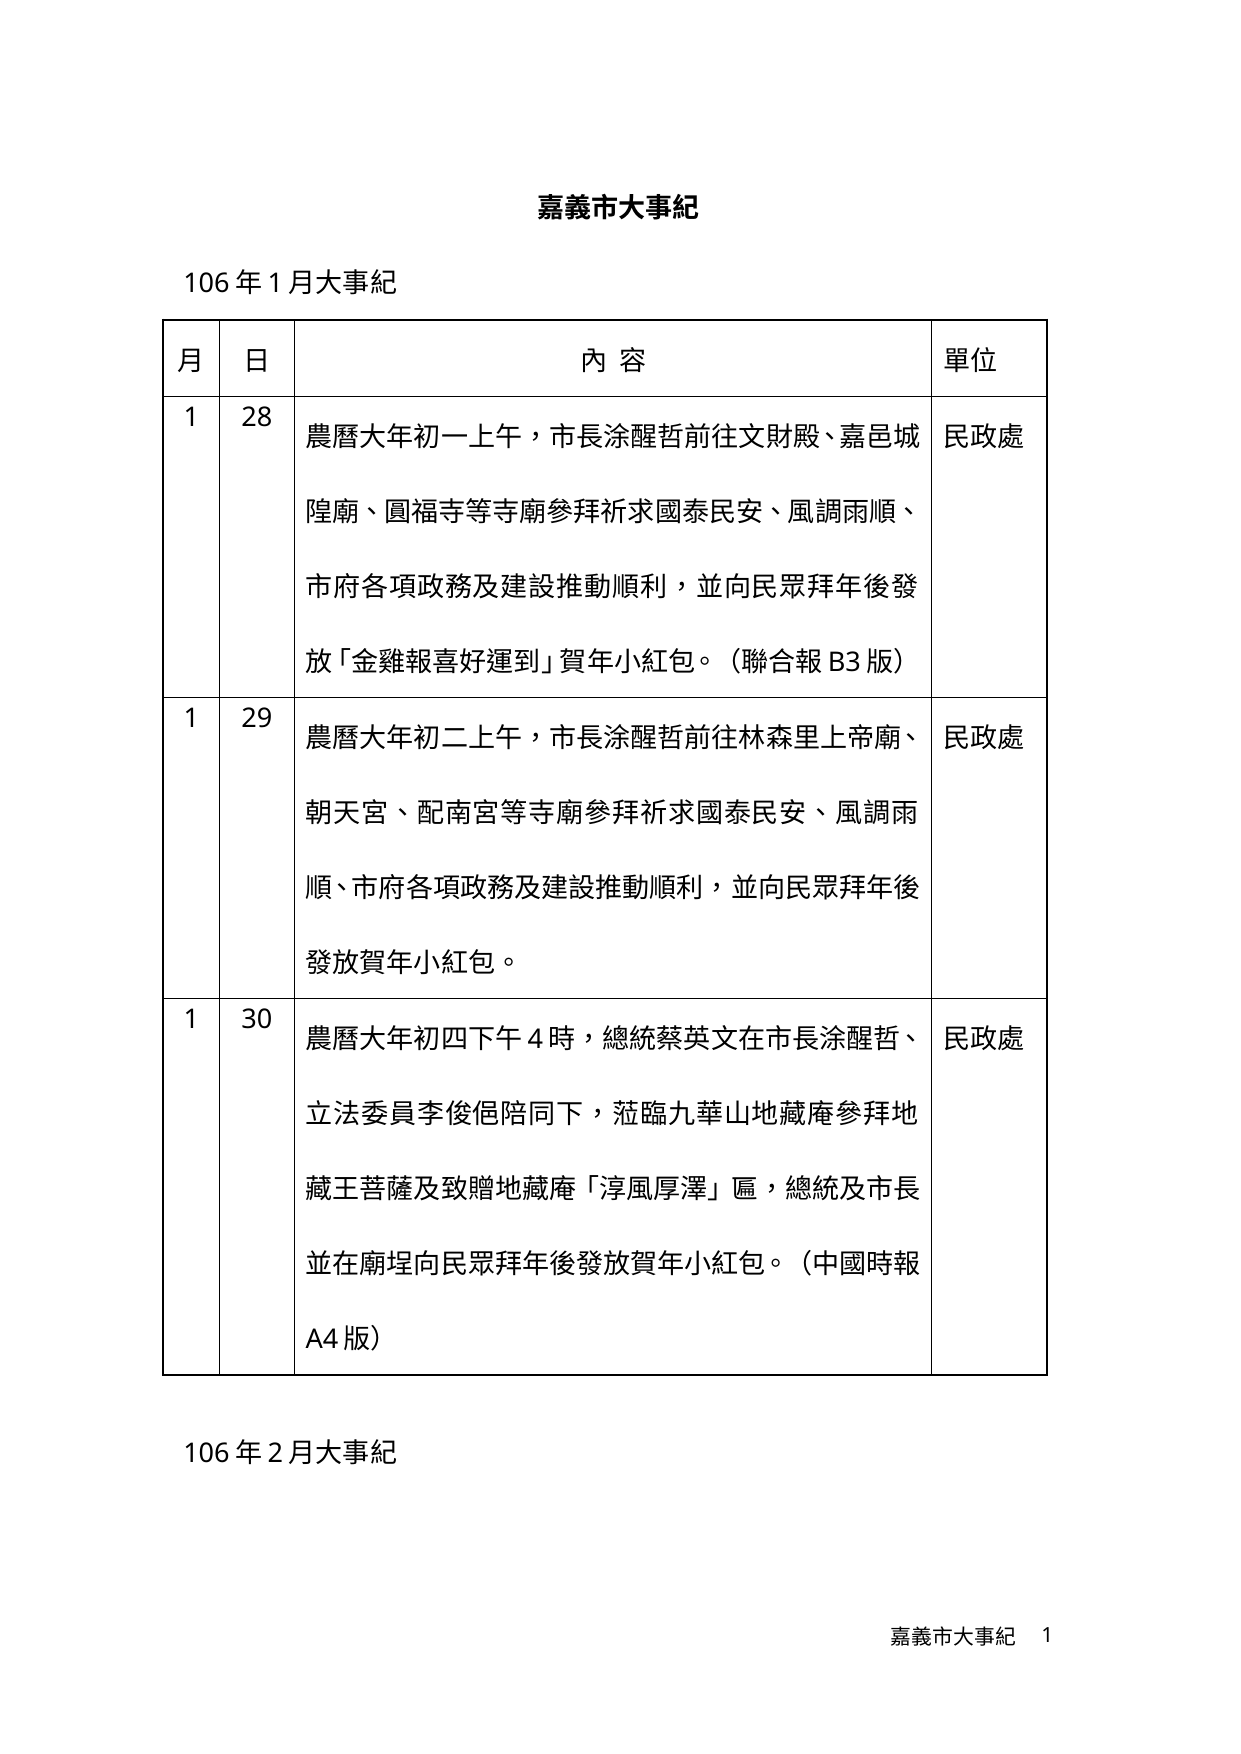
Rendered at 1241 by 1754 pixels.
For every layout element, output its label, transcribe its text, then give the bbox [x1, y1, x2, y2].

table_header 單位 [932, 321, 1046, 396]
table_header 日 [220, 321, 294, 396]
table_cell 30 [220, 999, 294, 1374]
table_header 內 容 [295, 321, 931, 396]
table_cell 農曆大年初一上午，市長涂醒哲前往文財殿、嘉邑城隍廟、圓福寺等寺廟參拜祈求國泰民安、風調雨順、市府各項政務及建設推動順利，並向民眾拜年後發放「金雞報喜好運到」賀年小紅包。（聯合報B3版） [295, 397, 931, 697]
table_cell 農曆大年初二上午，市長涂醒哲前往林森里上帝廟、朝天宮、配南宮等寺廟參拜祈求國泰民安、風調雨順、市府各項政務及建設推動順利，並向民眾拜年後發放賀年小紅包。 [295, 698, 931, 998]
table_cell 1 [164, 999, 219, 1374]
table_cell 29 [220, 698, 294, 998]
table_cell 1 [164, 397, 219, 697]
text 106年2月大事紀 [183, 1413, 1053, 1488]
table_cell 民政處 [932, 698, 1046, 998]
table_cell 民政處 [932, 999, 1046, 1374]
table_cell 28 [220, 397, 294, 697]
table_header 月 [164, 321, 219, 396]
table_cell 民政處 [932, 397, 1046, 697]
table_cell 農曆大年初四下午4時，總統蔡英文在市長涂醒哲、立法委員李俊俋陪同下，蒞臨九華山地藏庵參拜地藏王菩薩及致贈地藏庵「淳風厚澤」匾，總統及市長並在廟埕向民眾拜年後發放賀年小紅包。（中國時報A4版） [295, 999, 931, 1374]
text 嘉義市大事紀 [183, 168, 1053, 243]
text 106年1月大事紀 [183, 243, 1053, 318]
table_cell 1 [164, 698, 219, 998]
